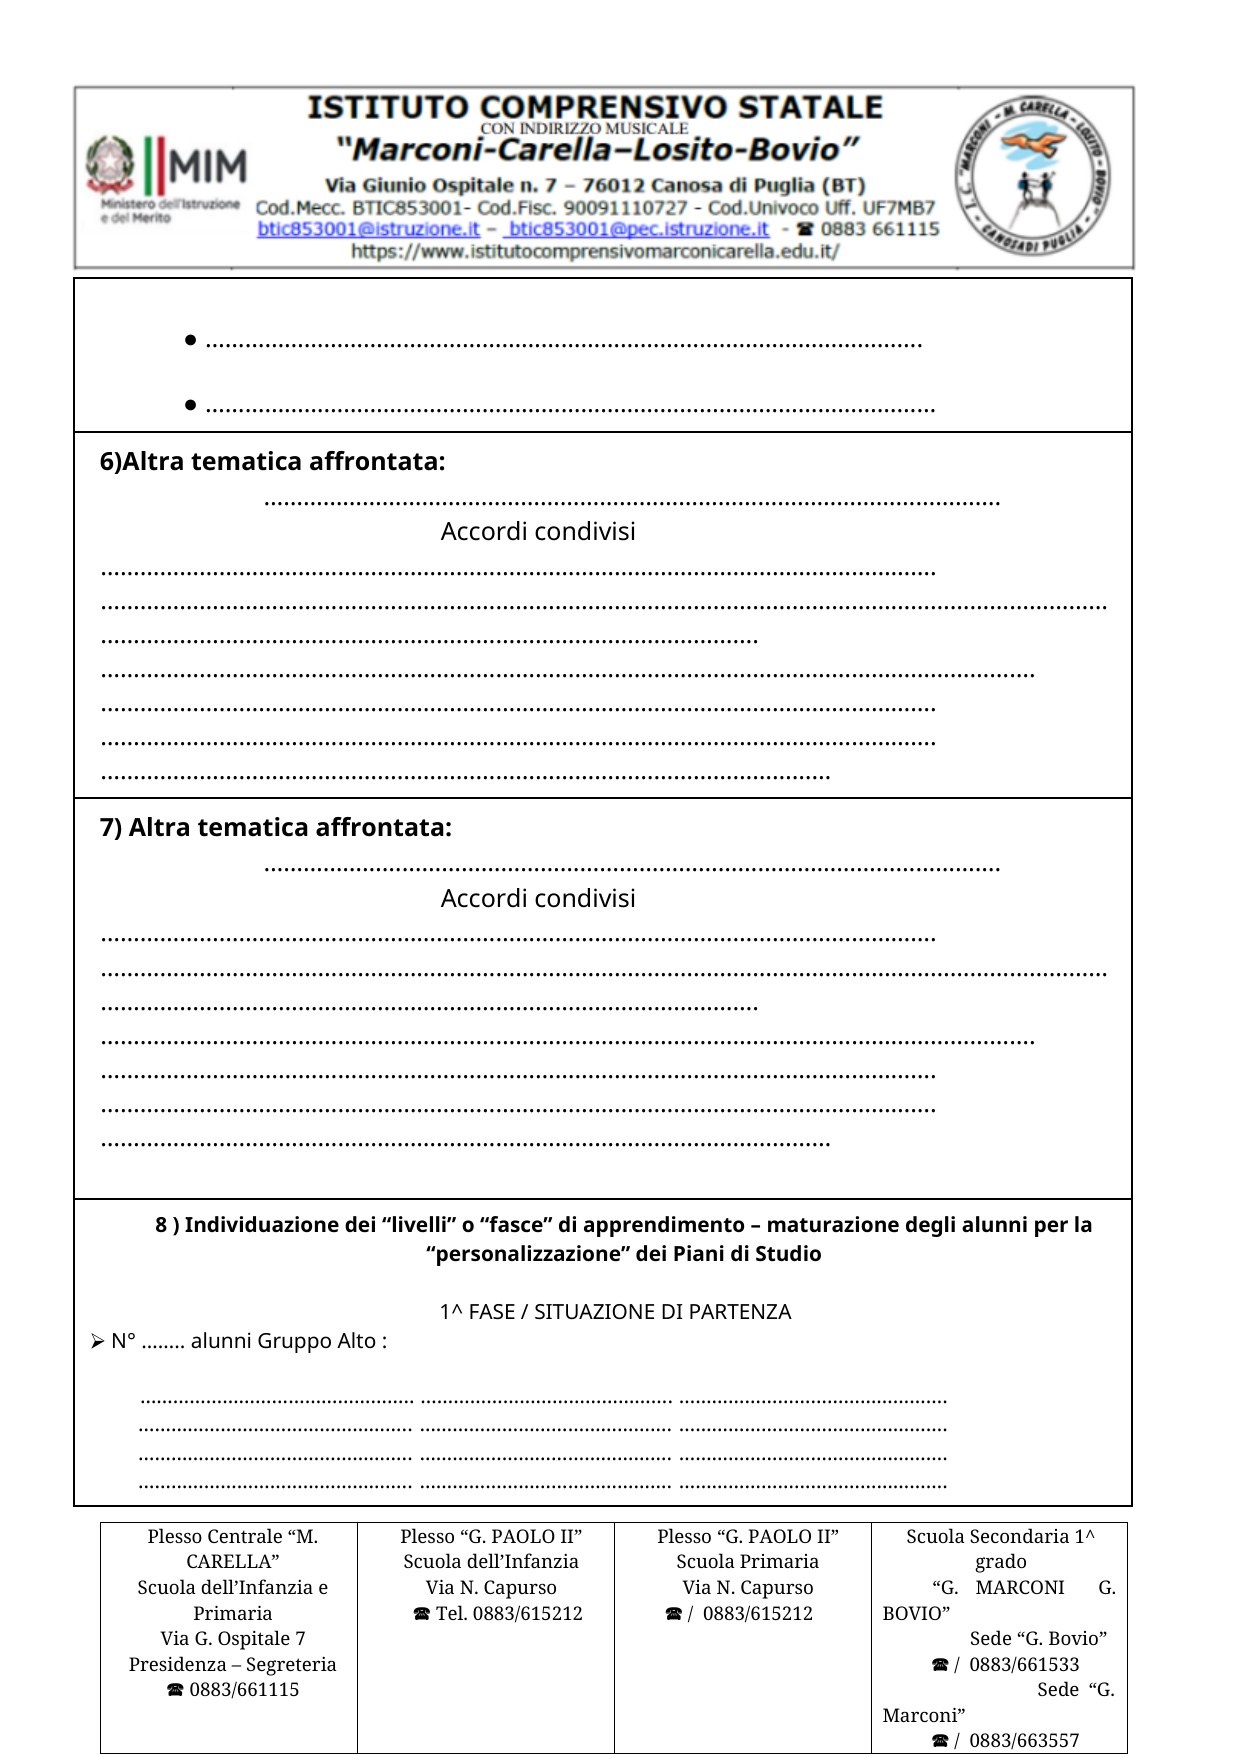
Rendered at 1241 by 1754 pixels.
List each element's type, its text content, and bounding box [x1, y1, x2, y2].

picture [70, 79, 1145, 277]
table_cell 7) Altra tematica affrontata: …………………………………………………………………………………………………. Accordi condivisi ……………………………………………………………………………………………………………….……………………………………………………………………………………………………………………………………………………………………………………………………………………………….…………………………………………………………………………………………………………………………….……………………………………………………………………………………………………………….……………………………………………………………………………………………………………….………………………………………………………………………………………………… [75, 799, 1131, 1198]
table_cell 6)Altra tematica affrontata: …………………………………………………………………………………………………. Accordi condivisi ……………………………………………………………………………………………………………….……………………………………………………………………………………………………………………………………………………………………………………………………………………………….…………………………………………………………………………………………………………………………….……………………………………………………………………………………………………………….……………………………………………………………………………………………………………….………………………………………………………………………………………………… [75, 433, 1131, 797]
table_cell 4) Comunicazione reciproca degli itinerari didattici che si intendono sviluppare nel periodo didattico successivo (settimanale, quindicinale, ecc. ) Programmazione curricolare riferita al periodo: ● …………………………………………………………………………………………………….. Tutti i presenti comunicano gli itinerari curricolari che intendono sviluppare nel periodo suddetto, entrando nel merito delle diverse discipline e delle competenze trasversali. Si concordano le attività da svolgere, che saranno nel dettaglio verbalizzate dui rispettivi registri elettronici. 5) Criteri, prove e tempi di verifica e valutazione ( e relative differenziazioni per i casi che lo richiedano ) e accordi condivisi per l’attribuzione di voti e giudizi ● ………………………………………………………………………………………………. ● ………………………………………………………………………………………………… [75, 279, 1131, 431]
table_cell 8 ) Individuazione dei “livelli” o “fasce” di apprendimento – maturazione degli alunni per la “personalizzazione” dei Piani di Studio 1^ FASE / SITUAZIONE DI PARTENZA ⮚ N° …….. alunni Gruppo Alto : ………………………………………….. ………………………………………. …………………………………………. ………………………………………….. ………………………………………. …………………………………………. ………………………………………….. ………………………………………. …………………………………………. ………………………………………….. ………………………………………. …………………………………………. [75, 1200, 1131, 1505]
